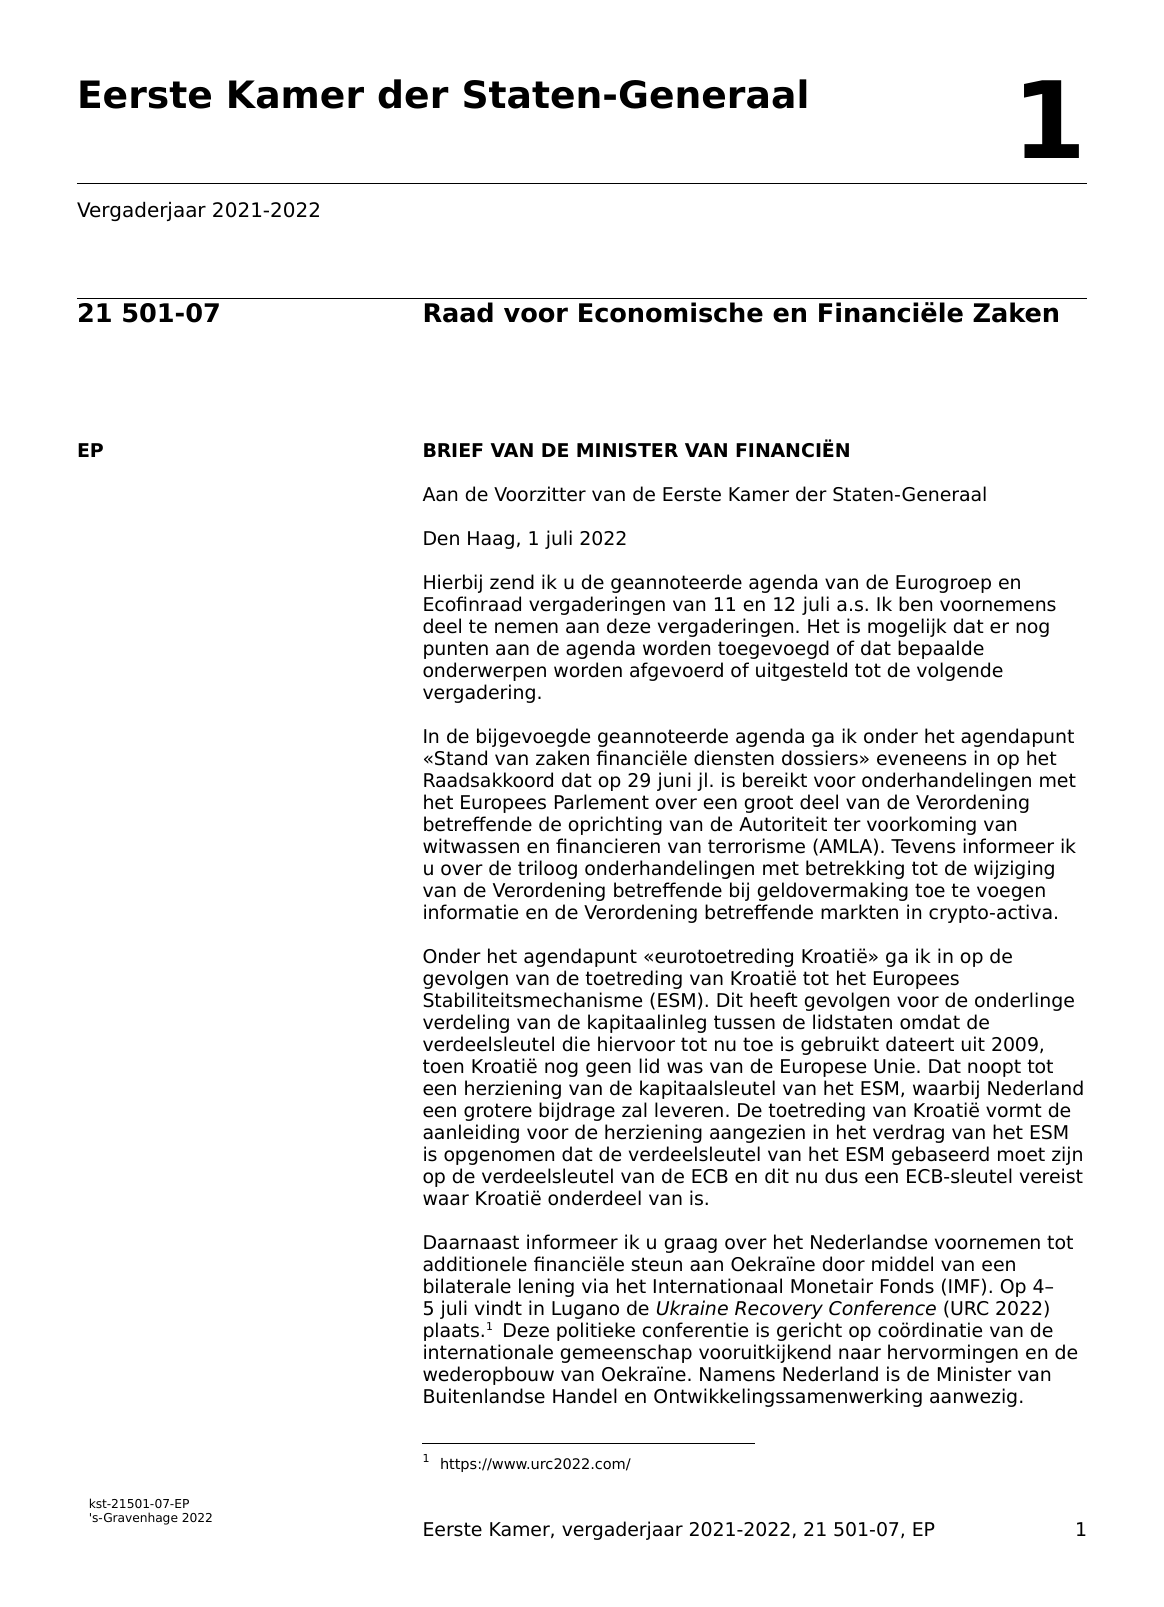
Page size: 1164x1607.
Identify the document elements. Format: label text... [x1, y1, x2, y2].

text Onder het agendapunt «eurotoetreding Kroatië» ga ik in op de gevolgen van de toetreding van Kroatië tot het Europees Stabiliteitsmechanisme (ESM). Dit heeft gevolgen voor de onderlinge verdeling van de kapitaalinleg tussen de lidstaten omdat de verdeelsleutel die hiervoor tot nu toe is gebruikt dateert uit 2009, toen Kroatië nog geen lid was van de Europese Unie. Dat noopt tot een herziening van de kapitaalsleutel van het ESM, waarbij Nederland een grotere bijdrage zal leveren. De toetreding van Kroatië vormt de aanleiding voor de herziening aangezien in het verdrag van het ESM is opgenomen dat de verdeelsleutel van het ESM gebaseerd moet zijn op de verdeelsleutel van de ECB en dit nu dus een ECB-sleutel vereist waar Kroatië onderdeel van is. [422, 946, 1087, 1210]
text Hierbij zend ik u de geannoteerde agenda van de Eurogroep en Ecofinraad vergaderingen van 11 en 12 juli a.s. Ik ben voornemens deel te nemen aan deze vergaderingen. Het is mogelijk dat er nog punten aan de agenda worden toegevoegd of dat bepaalde onderwerpen worden afgevoerd of uitgesteld tot de volgende vergadering. [422, 572, 1087, 704]
table_header Eerste Kamer der Staten-Generaal [77, 59, 886, 183]
text In de bijgevoegde geannoteerde agenda ga ik onder het agendapunt «Stand van zaken financiële diensten dossiers» eveneens in op het Raadsakkoord dat op 29 juni jl. is bereikt voor onderhandelingen met het Europees Parlement over een groot deel van de Verordening betreffende de oprichting van de Autoriteit ter voorkoming van witwassen en financieren van terrorisme (AMLA). Tevens informeer ik u over de triloog onderhandelingen met betrekking tot de wijziging van de Verordening betreffende bij geldovermaking toe te voegen informatie en de Verordening betreffende markten in crypto-activa. [422, 726, 1087, 924]
subtitle EP BRIEF VAN DE MINISTER VAN FINANCIËN [77, 440, 1087, 462]
text https://www.urc2022.com/ [422, 1452, 1087, 1474]
table_cell Vergaderjaar 2021-2022 [77, 184, 1087, 298]
text 's-Gravenhage 2022 [88, 1511, 323, 1525]
table_header 1 [886, 59, 1087, 183]
text Den Haag, 1 juli 2022 [422, 528, 1087, 550]
text Aan de Voorzitter van de Eerste Kamer der Staten-Generaal [422, 484, 1087, 506]
subtitle 21 501-07 Raad voor Economische en Financiële Zaken [77, 299, 1087, 329]
text Daarnaast informeer ik u graag over het Nederlandse voornemen tot additionele financiële steun aan Oekraïne door middel van een bilaterale lening via het Internationaal Monetair Fonds (IMF). Op 4–5 juli vindt in Lugano de Ukraine Recovery Conference (URC 2022) plaats. Deze politieke conferentie is gericht op coördinatie van de internationale gemeenschap vooruitkijkend naar hervormingen en de wederopbouw van Oekraïne. Namens Nederland is de Minister van Buitenlandse Handel en Ontwikkelingssamenwerking aanwezig. [422, 1232, 1087, 1408]
text kst-21501-07-EP [88, 1497, 323, 1511]
